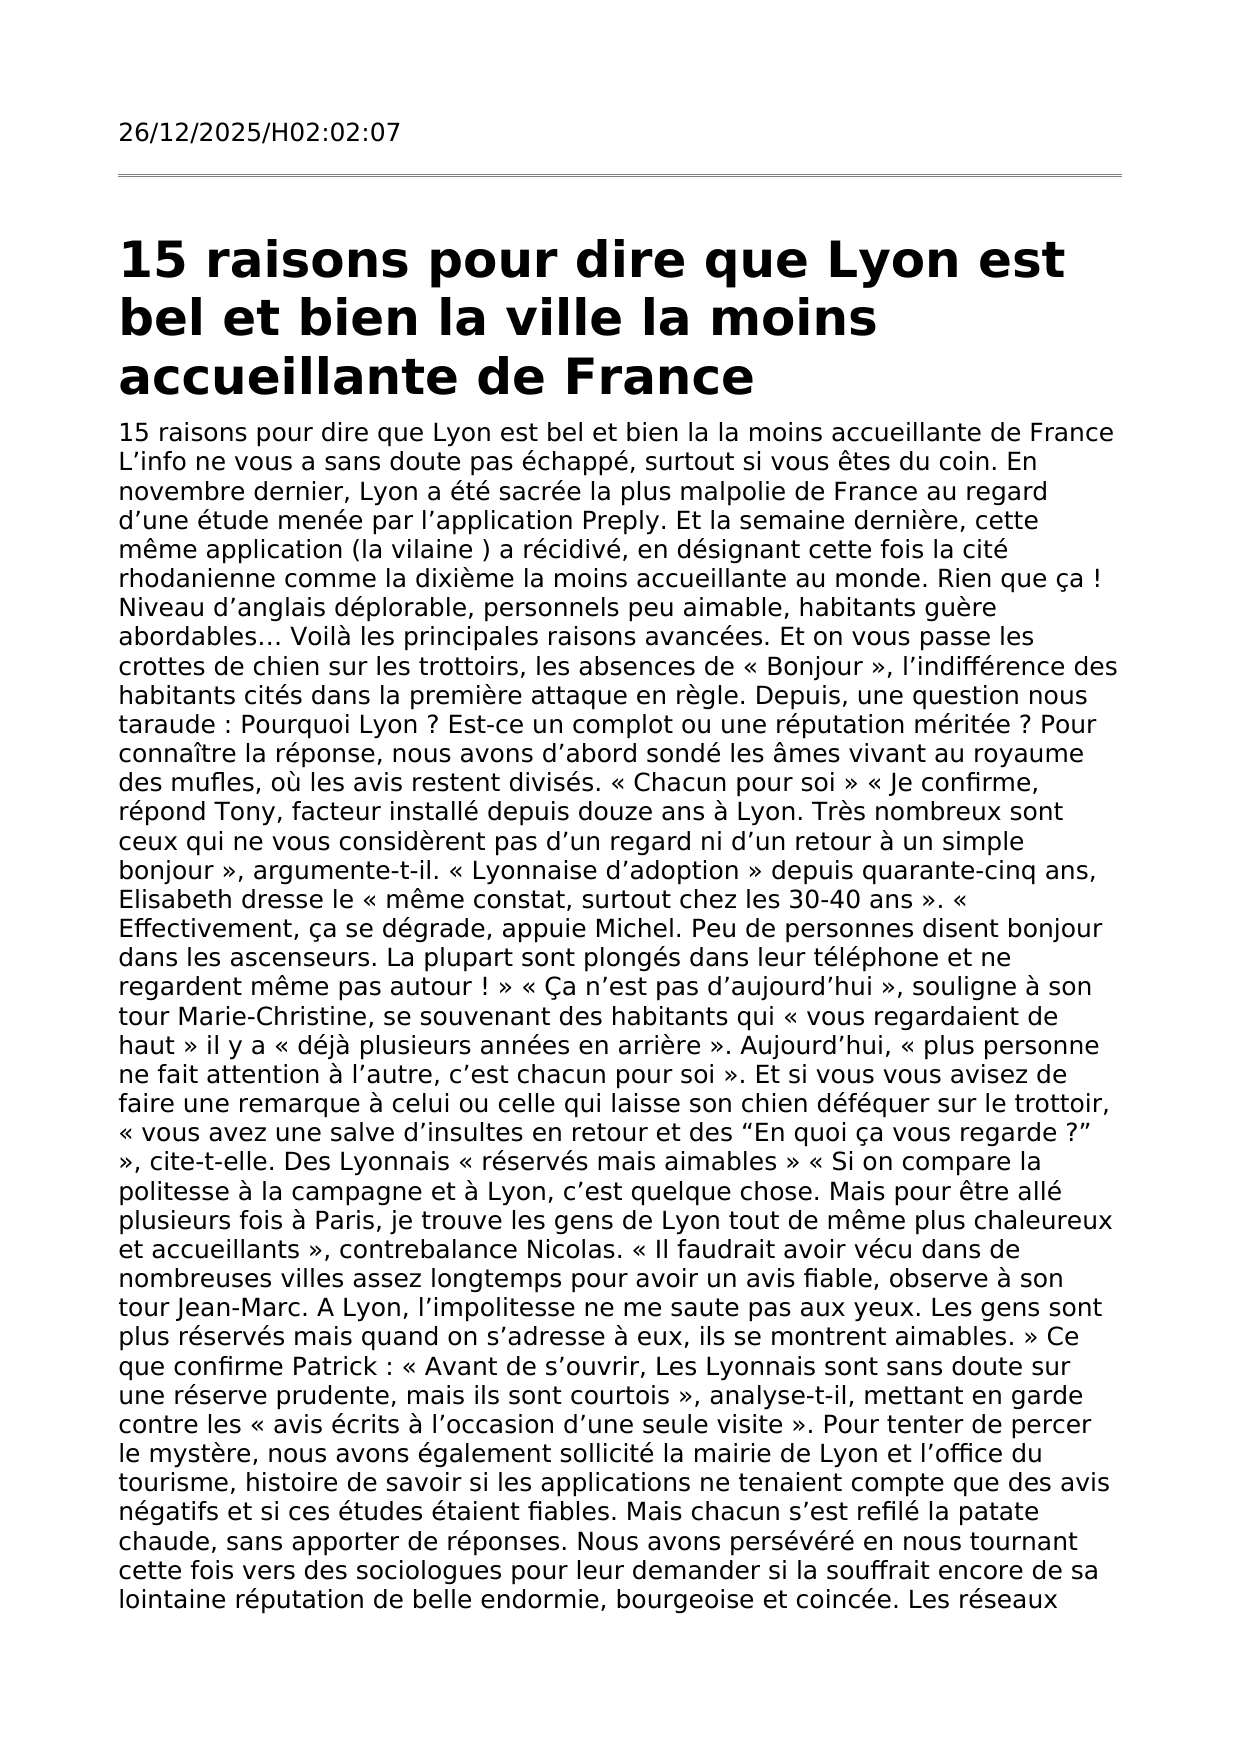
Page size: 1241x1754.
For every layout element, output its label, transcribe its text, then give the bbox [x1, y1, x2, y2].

text 26/12/2025/H02:02:07 [118, 118, 1122, 147]
subtitle 15 raisons pour dire que Lyon est bel et bien la ville la moins accueillante de France [118, 231, 1122, 406]
text 15 raisons pour dire que Lyon est bel et bien la la moins accueillante de France L’info ne vous a sans doute pas échappé, surtout si vous êtes du coin. En novembre dernier, Lyon a été sacrée la plus malpolie de France au regard d’une étude menée par l’application Preply. Et la semaine dernière, cette même application (la vilaine ) a récidivé, en désignant cette fois la cité rhodanienne comme la dixième la moins accueillante au monde. Rien que ça ! Niveau d’anglais déplorable, personnels peu aimable, habitants guère abordables… Voilà les principales raisons avancées. Et on vous passe les crottes de chien sur les trottoirs, les absences de « Bonjour », l’indifférence des habitants cités dans la première attaque en règle. Depuis, une question nous taraude : Pourquoi Lyon ? Est-ce un complot ou une réputation méritée ? Pour connaître la réponse, nous avons d’abord sondé les âmes vivant au royaume des mufles, où les avis restent divisés. « Chacun pour soi » « Je confirme, répond Tony, facteur installé depuis douze ans à Lyon. Très nombreux sont ceux qui ne vous considèrent pas d’un regard ni d’un retour à un simple bonjour », argumente-t-il. « Lyonnaise d’adoption » depuis quarante-cinq ans, Elisabeth dresse le « même constat, surtout chez les 30-40 ans ». « Effectivement, ça se dégrade, appuie Michel. Peu de personnes disent bonjour dans les ascenseurs. La plupart sont plongés dans leur téléphone et ne regardent même pas autour ! » « Ça n’est pas d’aujourd’hui », souligne à son tour Marie-Christine, se souvenant des habitants qui « vous regardaient de haut » il y a « déjà plusieurs années en arrière ». Aujourd’hui, « plus personne ne fait attention à l’autre, c’est chacun pour soi ». Et si vous vous avisez de faire une remarque à celui ou celle qui laisse son chien déféquer sur le trottoir, « vous avez une salve d’insultes en retour et des “En quoi ça vous regarde ?” », cite-t-elle. Des Lyonnais « réservés mais aimables » « Si on compare la politesse à la campagne et à Lyon, c’est quelque chose. Mais pour être allé plusieurs fois à Paris, je trouve les gens de Lyon tout de même plus chaleureux et accueillants », contrebalance Nicolas. « Il faudrait avoir vécu dans de nombreuses villes assez longtemps pour avoir un avis fiable, observe à son tour Jean-Marc. A Lyon, l’impolitesse ne me saute pas aux yeux. Les gens sont plus réservés mais quand on s’adresse à eux, ils se montrent aimables. » Ce que confirme Patrick : « Avant de s’ouvrir, Les Lyonnais sont sans doute sur une réserve prudente, mais ils sont courtois », analyse-t-il, mettant en garde contre les « avis écrits à l’occasion d’une seule visite ». Pour tenter de percer le mystère, nous avons également sollicité la mairie de Lyon et l’office du tourisme, histoire de savoir si les applications ne tenaient compte que des avis négatifs et si ces études étaient fiables. Mais chacun s’est refilé la patate chaude, sans apporter de réponses. Nous avons persévéré en nous tournant cette fois vers des sociologues pour leur demander si la souffrait encore de sa lointaine réputation de belle endormie, bourgeoise et coincée. Les réseaux [118, 418, 1122, 1614]
